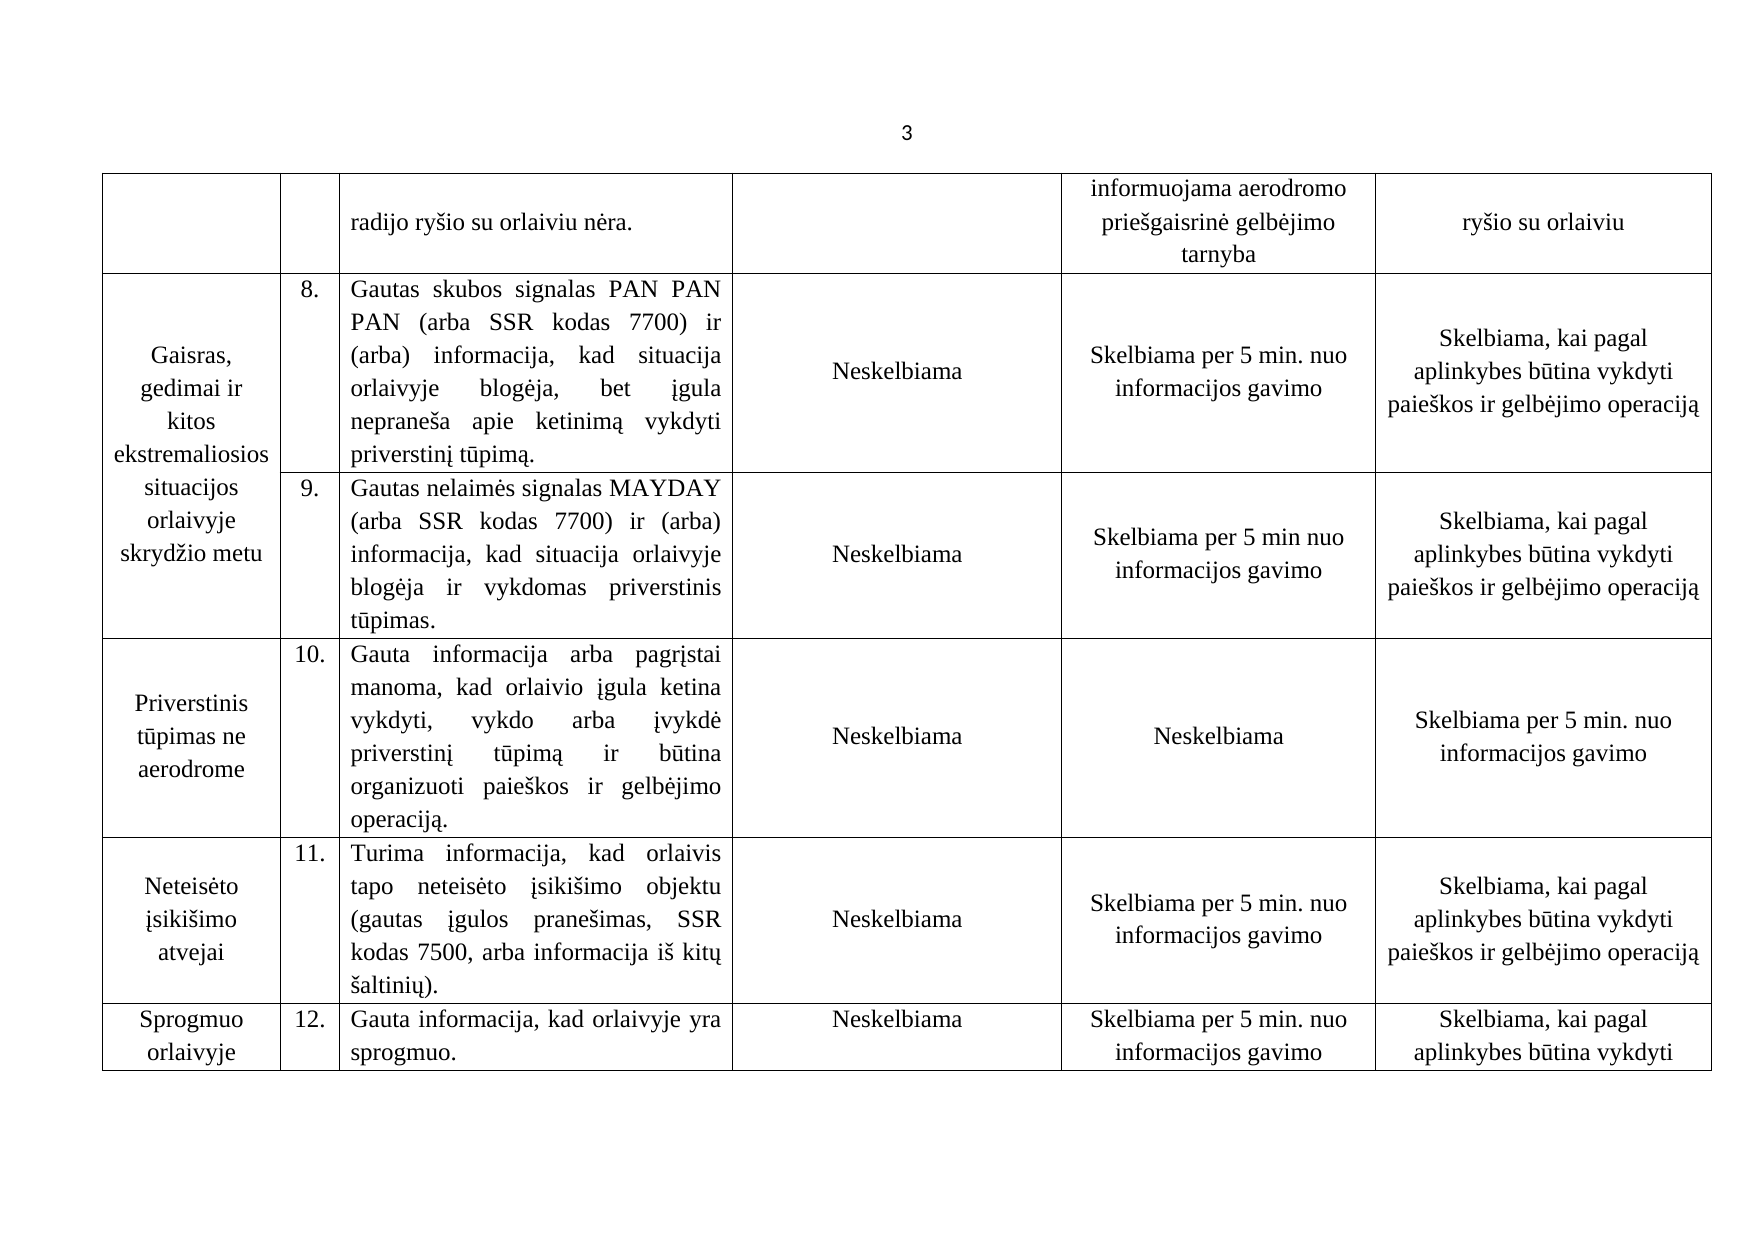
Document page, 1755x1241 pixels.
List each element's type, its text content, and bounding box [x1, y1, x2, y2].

table_cell informuojama aerodromo priešgaisrinė gelbėjimo tarnyba [1062, 174, 1375, 273]
table_cell 12. [281, 1004, 339, 1070]
table_cell Skelbiama per 5 min. nuo informacijos gavimo [1062, 838, 1375, 1003]
table_cell Neskelbiama [733, 473, 1061, 638]
table_cell Gaisras, gedimai ir kitos ekstremaliosios situacijos orlaivyje skrydžio metu [103, 274, 280, 638]
table_cell Sprogmuo orlaivyje [103, 1004, 280, 1070]
table_cell Gauta informacija, kad orlaivyje yra sprogmuo. [340, 1004, 732, 1070]
table_cell Skelbiama, kai pagal aplinkybes būtina vykdyti [1376, 1004, 1711, 1070]
table_cell Neskelbiama [733, 838, 1061, 1003]
table_cell Skelbiama, kai pagal aplinkybes būtina vykdyti paieškos ir gelbėjimo operaciją [1376, 838, 1711, 1003]
table_cell 8. [281, 274, 339, 472]
table_cell [103, 174, 280, 273]
table_cell 9. [281, 473, 339, 638]
table_cell Neskelbiama [1062, 639, 1375, 837]
table_cell Gautas nelaimės signalas MAYDAY (arba SSR kodas 7700) ir (arba) informacija, kad situacija orlaivyje blogėja ir vykdomas priverstinis tūpimas. [340, 473, 732, 638]
table_cell ryšio su orlaiviu [1376, 174, 1711, 273]
table_cell 11. [281, 838, 339, 1003]
table_cell Gautas skubos signalas PAN PAN PAN (arba SSR kodas 7700) ir (arba) informacija, kad situacija orlaivyje blogėja, bet įgula nepraneša apie ketinimą vykdyti priverstinį tūpimą. [340, 274, 732, 472]
table_cell Gauta informacija arba pagrįstai manoma, kad orlaivio įgula ketina vykdyti, vykdo arba įvykdė priverstinį tūpimą ir būtina organizuoti paieškos ir gelbėjimo operaciją. [340, 639, 732, 837]
table_cell 10. [281, 639, 339, 837]
table_cell radijo ryšio su orlaiviu nėra. [340, 174, 732, 273]
table_cell Skelbiama per 5 min nuo informacijos gavimo [1062, 473, 1375, 638]
table_cell [733, 174, 1061, 273]
table_cell Skelbiama, kai pagal aplinkybes būtina vykdyti paieškos ir gelbėjimo operaciją [1376, 473, 1711, 638]
table_cell Turima informacija, kad orlaivis tapo neteisėto įsikišimo objektu (gautas įgulos pranešimas, SSR kodas 7500, arba informacija iš kitų šaltinių). [340, 838, 732, 1003]
table_cell Neskelbiama [733, 1004, 1061, 1070]
table_cell Neskelbiama [733, 274, 1061, 472]
table_cell Neskelbiama [733, 639, 1061, 837]
table_cell Skelbiama per 5 min. nuo informacijos gavimo [1062, 1004, 1375, 1070]
table_cell Skelbiama per 5 min. nuo informacijos gavimo [1062, 274, 1375, 472]
table_cell Skelbiama per 5 min. nuo informacijos gavimo [1376, 639, 1711, 837]
table_cell Priverstinis tūpimas ne aerodrome [103, 639, 280, 837]
table_cell Neteisėto įsikišimo atvejai [103, 838, 280, 1003]
table_cell Skelbiama, kai pagal aplinkybes būtina vykdyti paieškos ir gelbėjimo operaciją [1376, 274, 1711, 472]
table_cell [281, 174, 339, 273]
